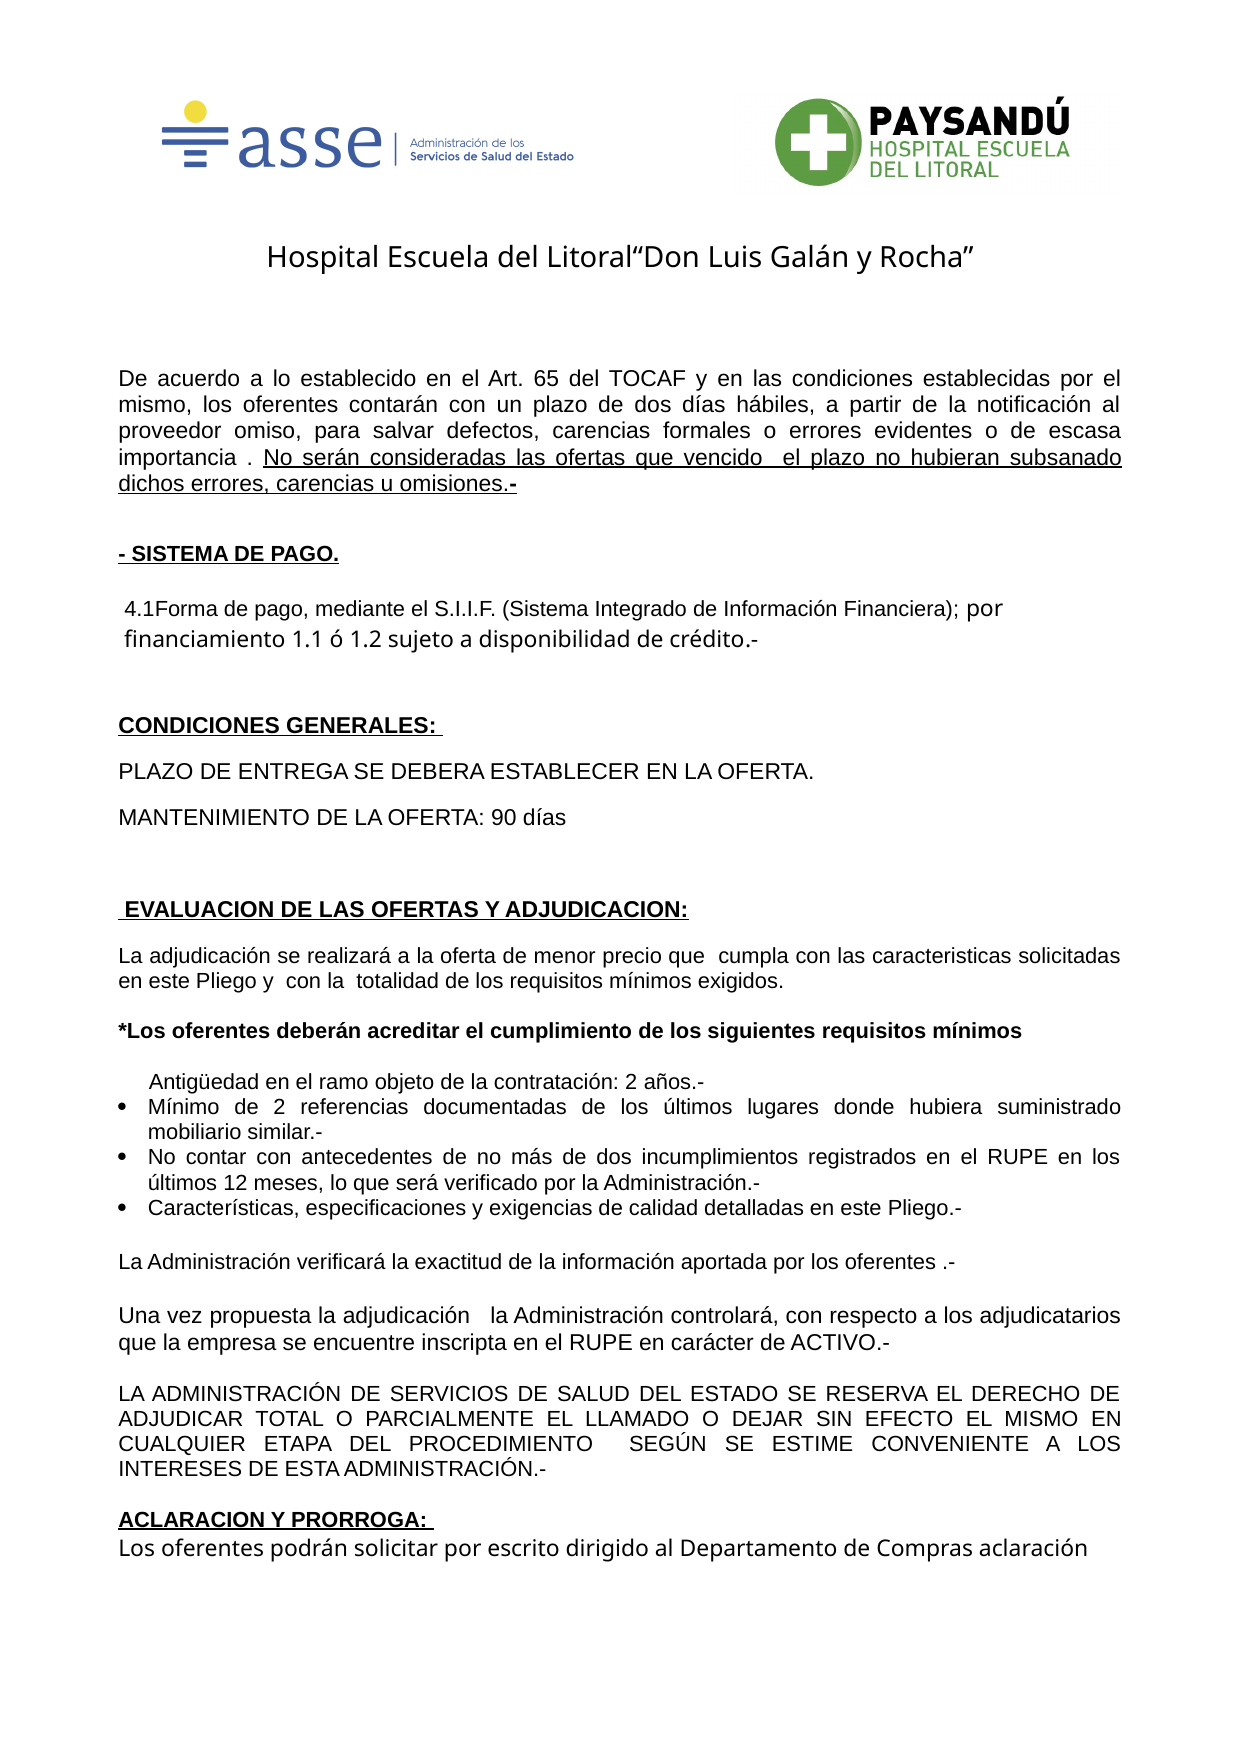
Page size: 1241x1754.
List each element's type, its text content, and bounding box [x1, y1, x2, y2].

list Características, especificaciones y exigencias de calidad detalladas en este Pliego.- [118, 1194, 1122, 1220]
text Antigüedad en el ramo objeto de la contratación: 2 años.- [118, 1068, 1122, 1094]
picture [115, 63, 619, 210]
text ACLARACION Y PRORROGA: [118, 1506, 1137, 1532]
text *Los oferentes deberán acreditar el cumplimiento de los siguientes requisitos mínimos [118, 1018, 1122, 1043]
picture [731, 91, 1119, 193]
text PLAZO DE ENTREGA SE DEBERA ESTABLECER EN LA OFERTA. [118, 758, 1122, 784]
list Mínimo de 2 referencias documentadas de los últimos lugares donde hubiera suministrado mobiliario similar.- [118, 1094, 1122, 1144]
text Una vez propuesta la adjudicación la Administración controlará, con respecto a los adjudicatarios que la empresa se encuentre inscripta en el RUPE en carácter de ACTIVO.- [118, 1302, 1122, 1355]
text EVALUACION DE LAS OFERTAS Y ADJUDICACION: [118, 896, 1122, 923]
text - SISTEMA DE PAGO. [118, 541, 1122, 566]
text 4.1Forma de pago, mediante el S.I.I.F. (Sistema Integrado de Información Financiera); por [118, 592, 1122, 623]
text La Administración de Servicios de Salud del Estado se reserva el derecho de adjudicar total o parcialmente el llamado o dejar sin efecto el mismo en cualquier etapa del procedimiento según se estime conveniente a los intereses de esta Administración.- [118, 1380, 1122, 1481]
text La adjudicación se realizará a la oferta de menor precio que cumpla con las caracteristicas solicitadas en este Pliego y con la totalidad de los requisitos mínimos exigidos. [118, 942, 1122, 993]
text MANTENIMIENTO DE LA OFERTA: 90 días [118, 804, 1122, 830]
text financiamiento 1.1 ó 1.2 sujeto a disponibilidad de crédito.- [118, 623, 1122, 654]
list No contar con antecedentes de no más de dos incumplimientos registrados en el RUPE en los últimos 12 meses, lo que será verificado por la Administración.- [118, 1144, 1122, 1194]
text La Administración verificará la exactitud de la información aportada por los oferentes .- [118, 1248, 1122, 1274]
text Los oferentes podrán solicitar por escrito dirigido al Departamento de Compras aclaración [118, 1532, 1122, 1563]
text CONDICIONES GENERALES: [118, 712, 1122, 738]
text De acuerdo a lo establecido en el Art. 65 del TOCAF y en las condiciones establecidas por el mismo, los oferentes contarán con un plazo de dos días hábiles, a partir de la notificación al proveedor omiso, para salvar defectos, carencias formales o errores evidentes o de escasa importancia . No serán consideradas las ofertas que vencido el plazo no hubieran subsanado dichos errores, carencias u omisiones.- [118, 365, 1122, 496]
